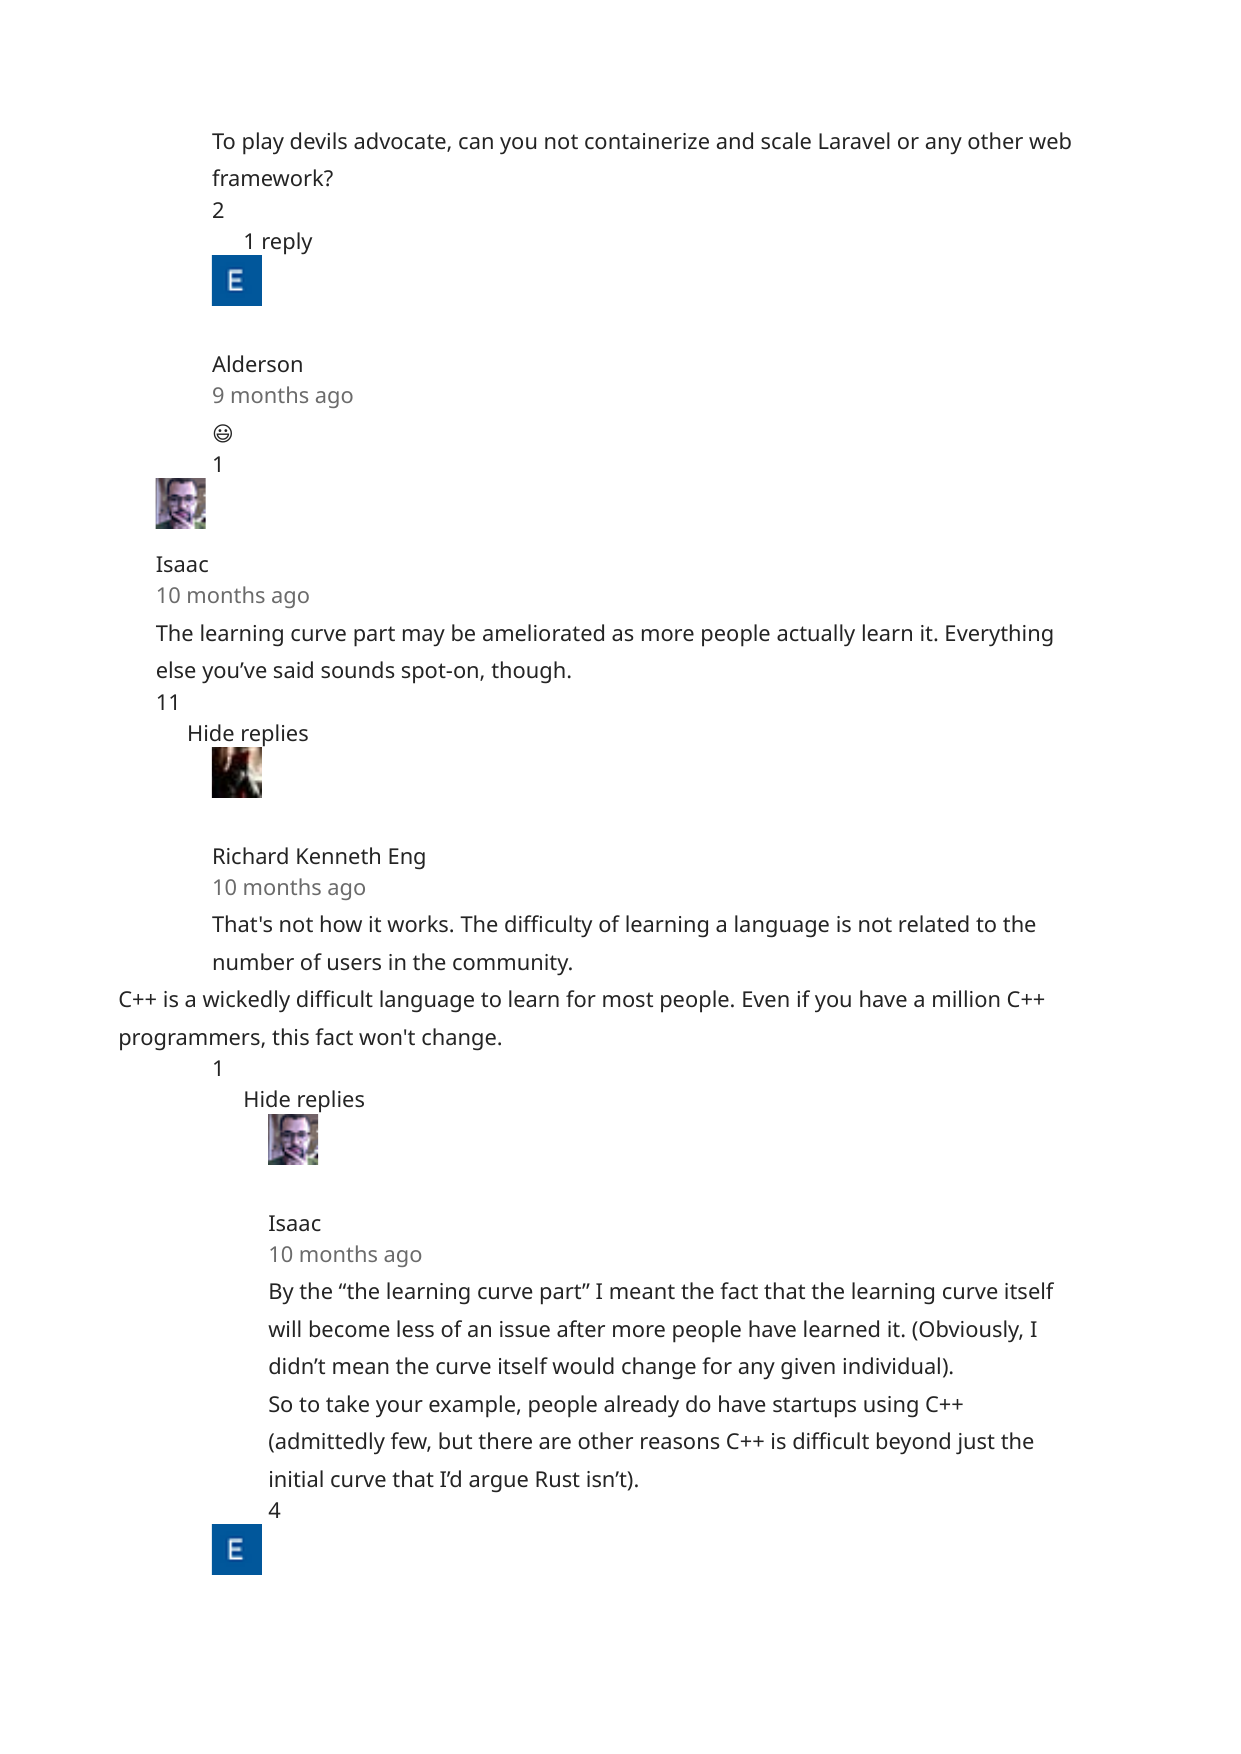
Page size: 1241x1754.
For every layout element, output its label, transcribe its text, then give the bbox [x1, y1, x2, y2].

text 4 [268, 1493, 1084, 1525]
text The learning curve part may be ameliorated as more people actually learn it. Everything else you’ve said sounds spot-on, though. [156, 610, 1084, 685]
text Richard Kenneth Eng [212, 839, 1084, 871]
text 10 months ago [156, 579, 1084, 610]
text Alderson [212, 347, 1084, 379]
text That's not how it works. The difficulty of learning a language is not related to the number of users in the community. [212, 902, 1084, 977]
text C++ is a wickedly difficult language to learn for most people. Even if you have a million C++ programmers, this fact won't change. [118, 977, 1122, 1052]
text 2 [212, 193, 1084, 224]
text 9 months ago [212, 379, 1084, 410]
text Isaac [268, 1206, 1084, 1237]
picture [211, 255, 262, 306]
text 1 [212, 447, 1084, 479]
text 1 [212, 1052, 1084, 1083]
text 10 months ago [212, 871, 1084, 902]
text 1 reply [243, 224, 1084, 256]
picture [211, 1524, 262, 1575]
picture [211, 747, 262, 798]
picture [155, 478, 206, 529]
text To play devils advocate, can you not containerize and scale Laravel or any other web framework? [212, 118, 1084, 193]
text 10 months ago [268, 1237, 1084, 1268]
text 11 [156, 685, 1084, 716]
text By the “the learning curve part” I meant the fact that the learning curve itself will become less of an issue after more people have learned it. (Obviously, I didn’t mean the curve itself would change for any given individual). [268, 1268, 1084, 1381]
text Hide replies [243, 1083, 1084, 1114]
text Hide replies [187, 716, 1084, 747]
text So to take your example, people already do have startups using C++ (admittedly few, but there are other reasons C++ is difficult beyond just the initial curve that I’d argue Rust isn’t). [268, 1381, 1084, 1493]
picture [268, 1114, 319, 1165]
text 😃 [212, 410, 1084, 447]
text Isaac [156, 547, 1084, 579]
